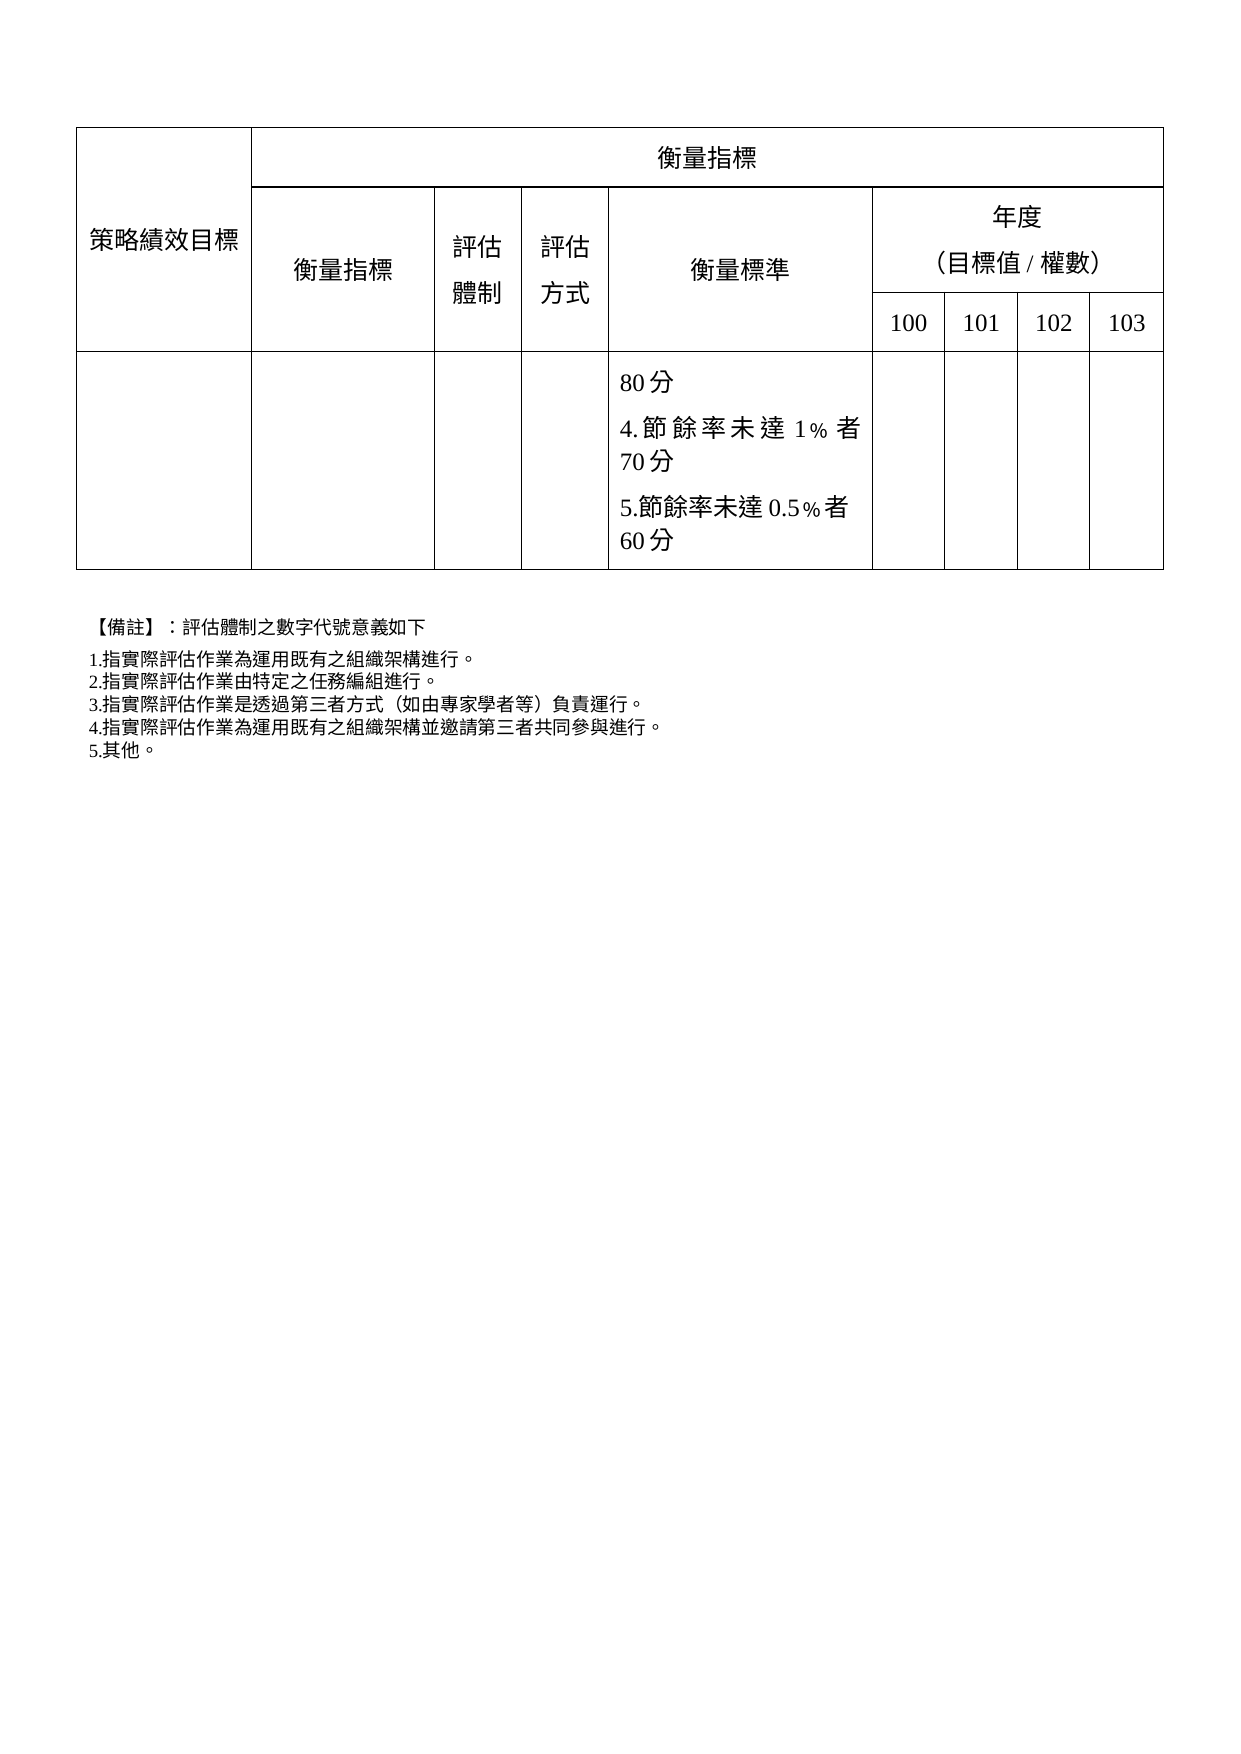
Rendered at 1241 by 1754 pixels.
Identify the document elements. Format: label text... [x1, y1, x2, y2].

list 指實際評估作業是透過第三者方式（如由專家學者等）負責運行。 [88, 697, 1152, 716]
list 指實際評估作業由特定之任務編組進行。 [88, 674, 1152, 693]
table_cell [252, 352, 434, 569]
table_cell [1018, 352, 1089, 569]
table_cell [435, 352, 521, 569]
list 指實際評估作業為運用既有之組織架構進行。 [88, 651, 1152, 670]
list 其他。 [88, 743, 1152, 761]
table_cell [522, 352, 608, 569]
table_cell 80分 4.節餘率未達1﹪者 70分 5.節餘率未達0.5﹪者60分 [609, 352, 872, 569]
text 【備註】：評估體制之數字代號意義如下 [88, 620, 1152, 638]
table_cell 103 [1090, 293, 1163, 351]
list 指實際評估作業為運用既有之組織架構並邀請第三者共同參與進行。 [88, 720, 1152, 738]
table_cell 年度 （目標值 / 權數） [873, 188, 1163, 292]
table_header 衡量指標 [252, 128, 1163, 186]
table_cell [1090, 352, 1163, 569]
table_cell 評估 方式 [522, 188, 608, 351]
table_cell 衡量指標 [252, 188, 434, 351]
table_cell [77, 352, 251, 569]
table_header 策略績效目標 [77, 128, 251, 351]
table_cell 101 [945, 293, 1017, 351]
table_cell [873, 352, 944, 569]
table_cell 評估 體制 [435, 188, 521, 351]
table_cell 102 [1018, 293, 1089, 351]
table_cell 衡量標準 [609, 188, 872, 351]
table_cell 100 [873, 293, 944, 351]
table_cell [945, 352, 1017, 569]
